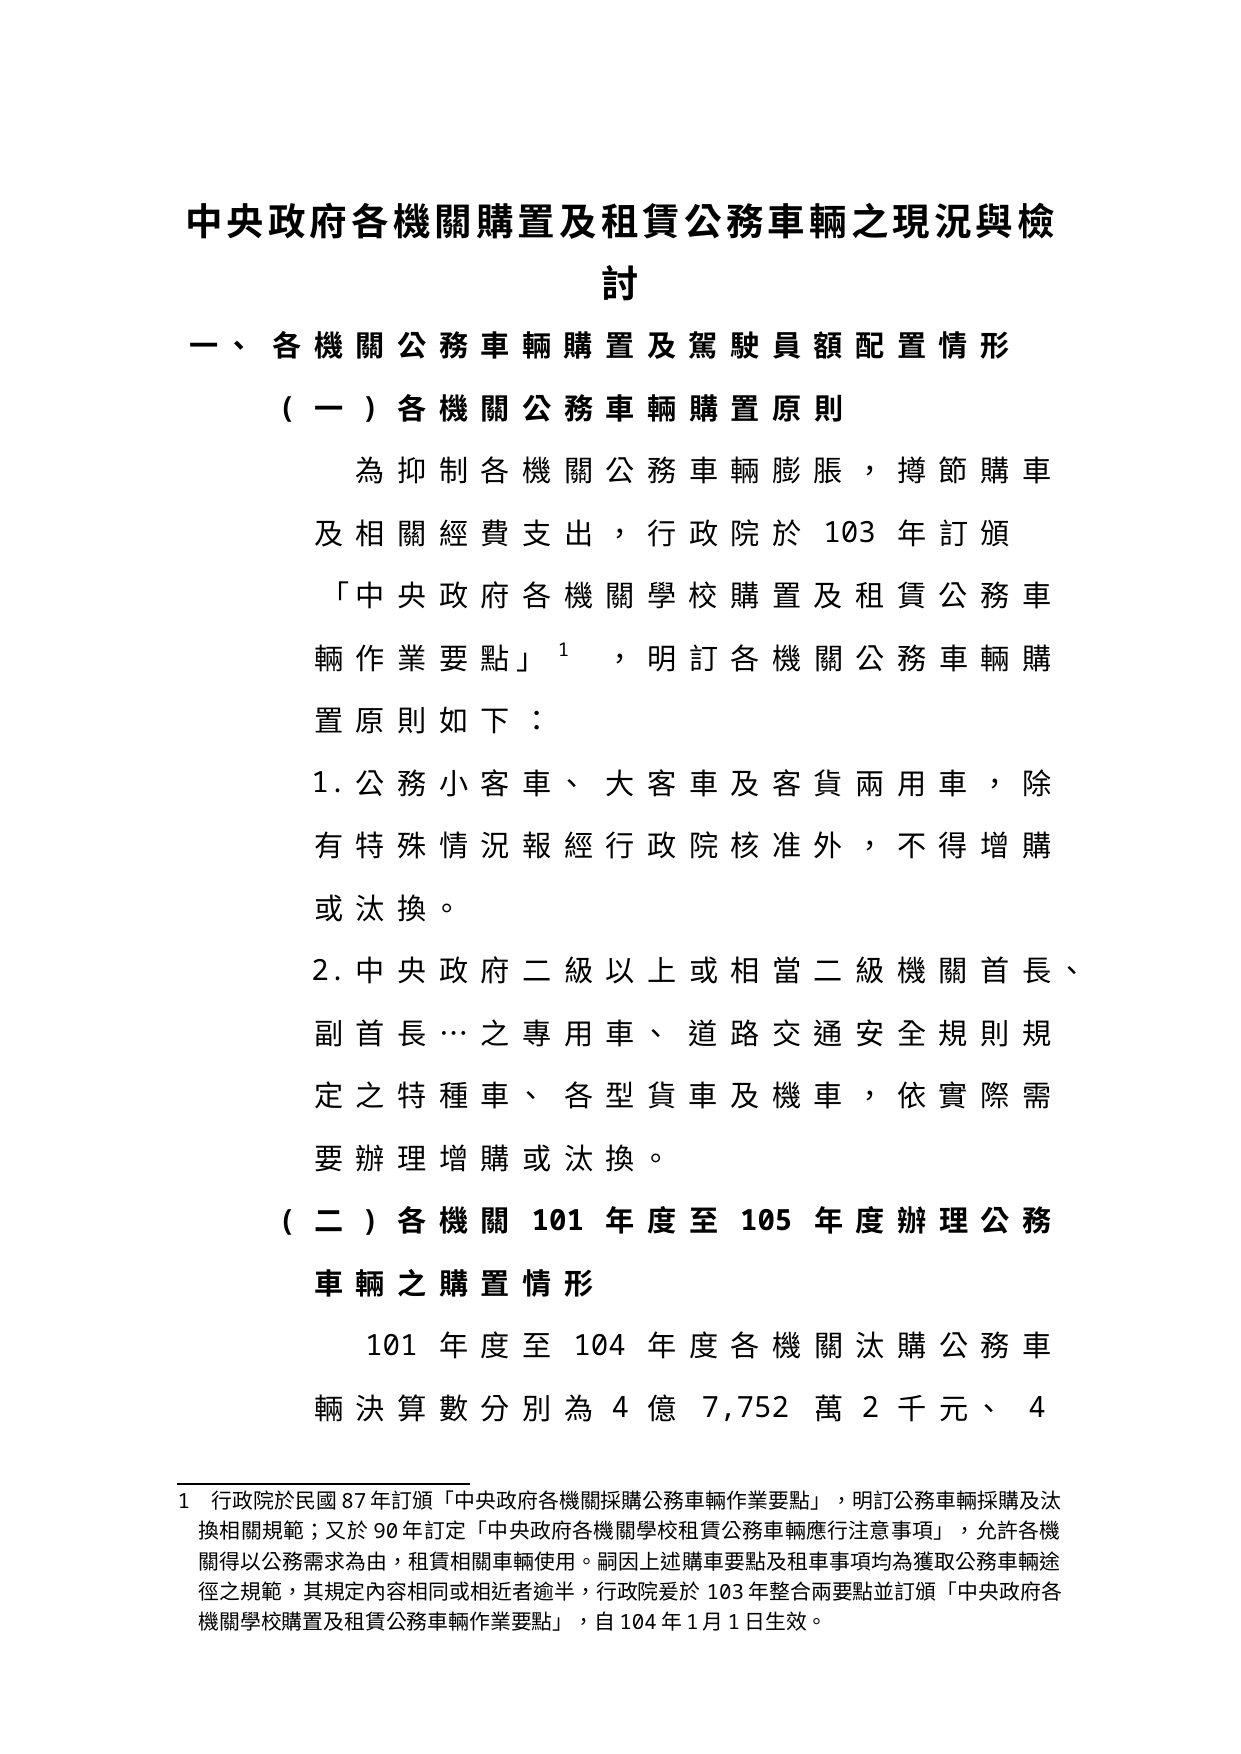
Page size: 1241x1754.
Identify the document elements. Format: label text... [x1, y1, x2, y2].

text 行政院於民國87年訂頒「中央政府各機關採購公務車輛作業要點」，明訂公務車輛採購及汰換相關規範；又於90年訂定「中央政府各機關學校租賃公務車輛應行注意事項」，允許各機關得以公務需求為由，租賃相關車輛使用。嗣因上述購車要點及租車事項均為獲取公務車輛途徑之規範，其規定內容相同或相近者逾半，行政院爰於103年整合兩要點並訂頒「中央政府各機關學校購置及租賃公務車輛作業要點」，自104年1月1日生效。 [177, 1484, 1063, 1636]
text 1.公務小客車、大客車及客貨兩用車，除有特殊情況報經行政院核准外，不得增購或汰換。 [271, 740, 1058, 927]
text (一)各機關公務車輛購置原則 [242, 365, 1058, 427]
text 中央政府各機關購置及租賃公務車輛之現況與檢討 [183, 177, 1058, 302]
text 為抑制各機關公務車輛膨脹，撙節購車及相關經費支出，行政院於103年訂頒「中央政府各機關學校購置及租賃公務車輛作業要點」，明訂各機關公務車輛購置原則如下： [271, 427, 1058, 740]
text 2.中央政府二級以上或相當二級機關首長、副首長…之專用車、道路交通安全規則規定之特種車、各型貨車及機車，依實際需要辦理增購或汰換。 [271, 927, 1058, 1177]
text 101年度至104年度各機關汰購公務車輛決算數分別為4億7,752萬2千元、4 [271, 1302, 1058, 1427]
text (二)各機關101年度至105年度辦理公務車輛之購置情形 [242, 1177, 1058, 1302]
text 一、各機關公務車輛購置及駕駛員額配置情形 [183, 302, 1058, 365]
